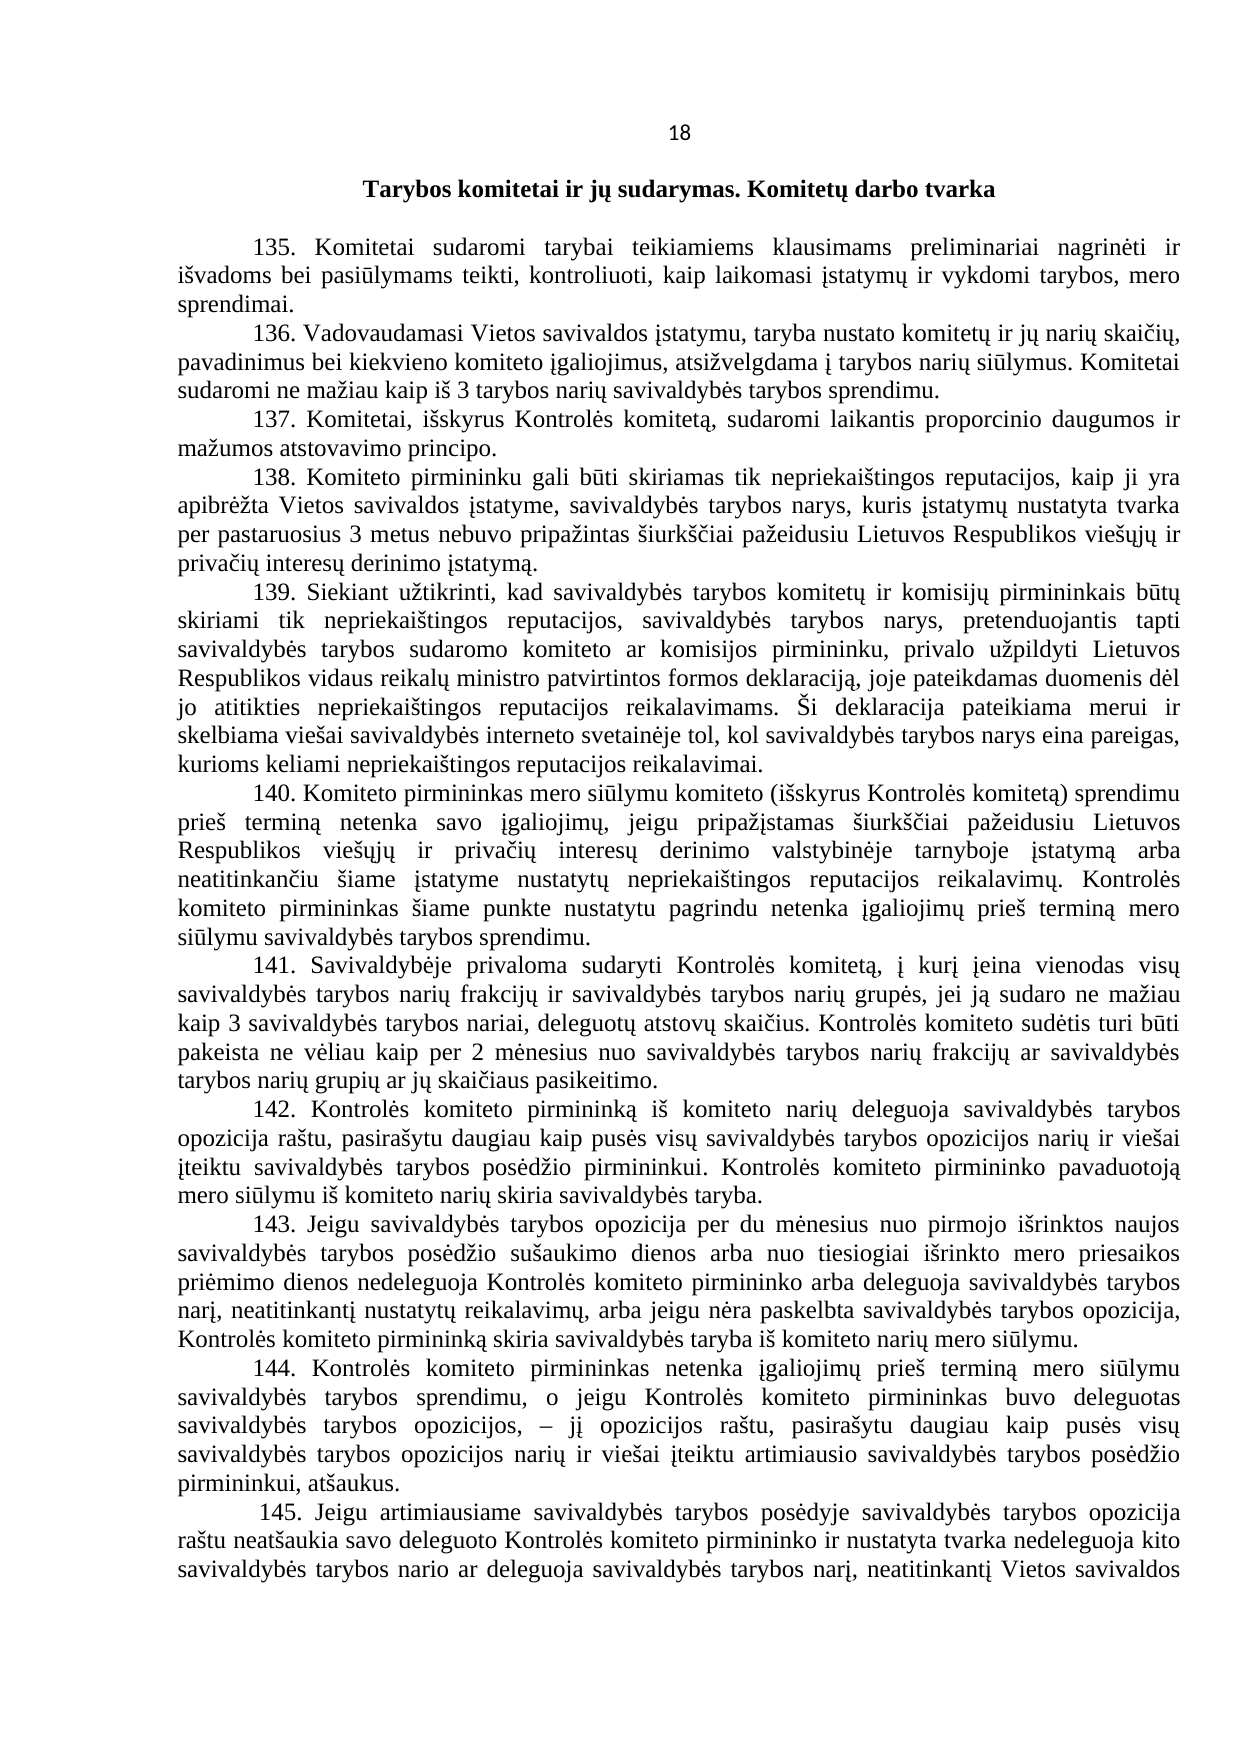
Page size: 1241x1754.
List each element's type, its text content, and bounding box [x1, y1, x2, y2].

text 141. Savivaldybėje privaloma sudaryti Kontrolės komitetą, į kurį įeina vienodas visų savivaldybės tarybos narių frakcijų ir savivaldybės tarybos narių grupės, jei ją sudaro ne mažiau kaip 3 savivaldybės tarybos nariai, deleguotų atstovų skaičius. Kontrolės komiteto sudėtis turi būti pakeista ne vėliau kaip per 2 mėnesius nuo savivaldybės tarybos narių frakcijų ar savivaldybės tarybos narių grupių ar jų skaičiaus pasikeitimo. [177, 950, 1181, 1094]
text 145. Jeigu artimiausiame savivaldybės tarybos posėdyje savivaldybės tarybos opozicija raštu neatšaukia savo deleguoto Kontrolės komiteto pirmininko ir nustatyta tvarka nedeleguoja kito savivaldybės tarybos nario ar deleguoja savivaldybės tarybos narį, neatitinkantį Vietos savivaldos [177, 1497, 1181, 1583]
text 142. Kontrolės komiteto pirmininką iš komiteto narių deleguoja savivaldybės tarybos opozicija raštu, pasirašytu daugiau kaip pusės visų savivaldybės tarybos opozicijos narių ir viešai įteiktu savivaldybės tarybos posėdžio pirmininkui. Kontrolės komiteto pirmininko pavaduotoją mero siūlymu iš komiteto narių skiria savivaldybės taryba. [177, 1094, 1181, 1209]
text 143. Jeigu savivaldybės tarybos opozicija per du mėnesius nuo pirmojo išrinktos naujos savivaldybės tarybos posėdžio sušaukimo dienos arba nuo tiesiogiai išrinkto mero priesaikos priėmimo dienos nedeleguoja Kontrolės komiteto pirmininko arba deleguoja savivaldybės tarybos narį, neatitinkantį nustatytų reikalavimų, arba jeigu nėra paskelbta savivaldybės tarybos opozicija, Kontrolės komiteto pirmininką skiria savivaldybės taryba iš komiteto narių mero siūlymu. [177, 1209, 1181, 1353]
text 136. Vadovaudamasi Vietos savivaldos įstatymu, taryba nustato komitetų ir jų narių skaičių, pavadinimus bei kiekvieno komiteto įgaliojimus, atsižvelgdama į tarybos narių siūlymus. Komitetai sudaromi ne mažiau kaip iš 3 tarybos narių savivaldybės tarybos sprendimu. [177, 318, 1181, 404]
text 140. Komiteto pirmininkas mero siūlymu komiteto (išskyrus Kontrolės komitetą) sprendimu prieš terminą netenka savo įgaliojimų, jeigu pripažįstamas šiurkščiai pažeidusiu Lietuvos Respublikos viešųjų ir privačių interesų derinimo valstybinėje tarnyboje įstatymą arba neatitinkančiu šiame įstatyme nustatytų nepriekaištingos reputacijos reikalavimų. Kontrolės komiteto pirmininkas šiame punkte nustatytu pagrindu netenka įgaliojimų prieš terminą mero siūlymu savivaldybės tarybos sprendimu. [177, 778, 1181, 950]
text 137. Komitetai, išskyrus Kontrolės komitetą, sudaromi laikantis proporcinio daugumos ir mažumos atstovavimo principo. [177, 404, 1181, 462]
subtitle Tarybos komitetai ir jų sudarymas. Komitetų darbo tvarka [177, 174, 1181, 203]
text 139. Siekiant užtikrinti, kad savivaldybės tarybos komitetų ir komisijų pirmininkais būtų skiriami tik nepriekaištingos reputacijos, savivaldybės tarybos narys, pretenduojantis tapti savivaldybės tarybos sudaromo komiteto ar komisijos pirmininku, privalo užpildyti Lietuvos Respublikos vidaus reikalų ministro patvirtintos formos deklaraciją, joje pateikdamas duomenis dėl jo atitikties nepriekaištingos reputacijos reikalavimams. Ši deklaracija pateikiama merui ir skelbiama viešai savivaldybės interneto svetainėje tol, kol savivaldybės tarybos narys eina pareigas, kurioms keliami nepriekaištingos reputacijos reikalavimai. [177, 577, 1181, 778]
text 135. Komitetai sudaromi tarybai teikiamiems klausimams preliminariai nagrinėti ir išvadoms bei pasiūlymams teikti, kontroliuoti, kaip laikomasi įstatymų ir vykdomi tarybos, mero sprendimai. [177, 232, 1181, 318]
text 138. Komiteto pirmininku gali būti skiriamas tik nepriekaištingos reputacijos, kaip ji yra apibrėžta Vietos savivaldos įstatyme, savivaldybės tarybos narys, kuris įstatymų nustatyta tvarka per pastaruosius 3 metus nebuvo pripažintas šiurkščiai pažeidusiu Lietuvos Respublikos viešųjų ir privačių interesų derinimo įstatymą. [177, 462, 1181, 577]
text 144. Kontrolės komiteto pirmininkas netenka įgaliojimų prieš terminą mero siūlymu savivaldybės tarybos sprendimu, o jeigu Kontrolės komiteto pirmininkas buvo deleguotas savivaldybės tarybos opozicijos, – jį opozicijos raštu, pasirašytu daugiau kaip pusės visų savivaldybės tarybos opozicijos narių ir viešai įteiktu artimiausio savivaldybės tarybos posėdžio pirmininkui, atšaukus. [177, 1353, 1181, 1497]
